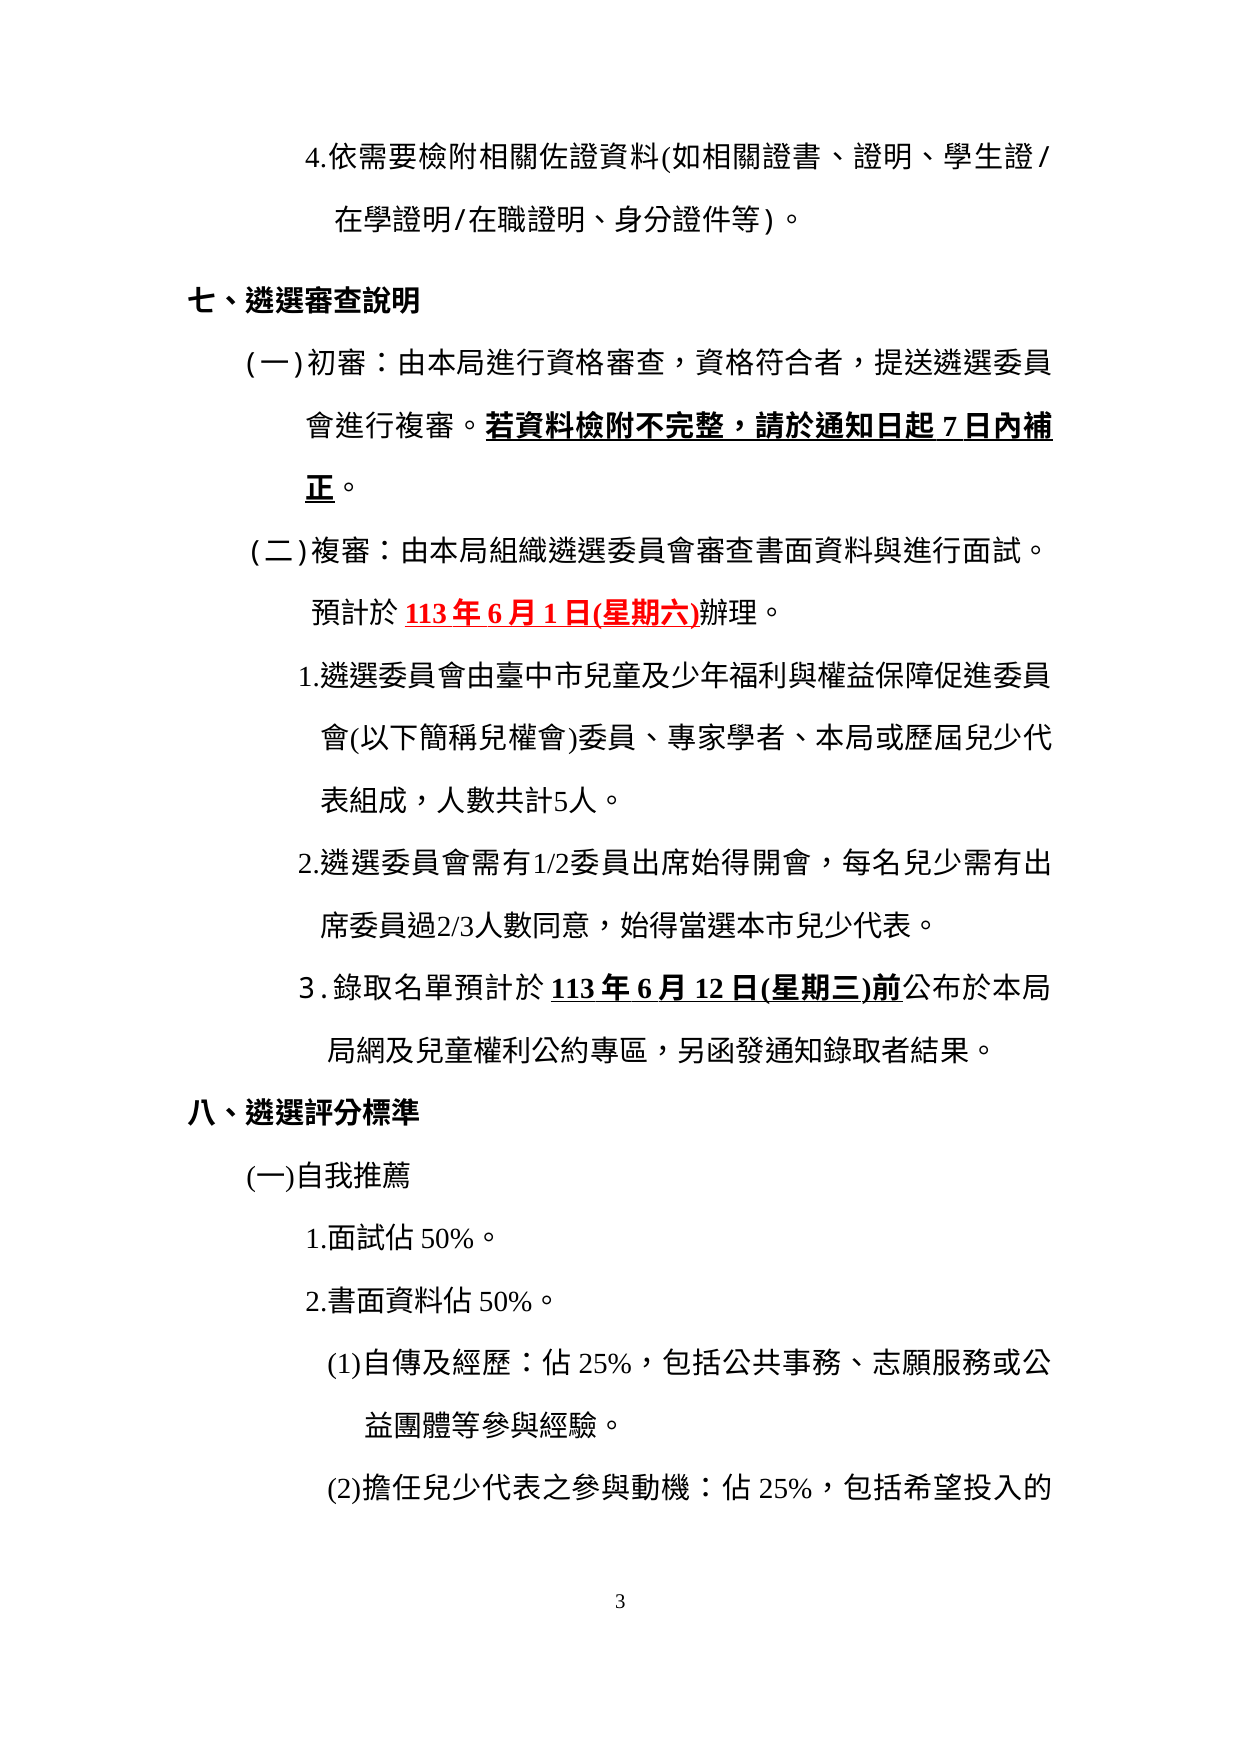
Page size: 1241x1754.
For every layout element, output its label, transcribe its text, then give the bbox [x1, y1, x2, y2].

text 1.面試佔50%。 [305, 1194, 1053, 1257]
text (二)複審：由本局組織遴選委員會審查書面資料與進行面試。預計於113年6月1日(星期六)辦理。 [246, 507, 1053, 632]
text (一)自我推薦 [246, 1132, 1053, 1194]
text 1.遴選委員會由臺中市兒童及少年福利與權益保障促進委員會(以下簡稱兒權會)委員、專家學者、本局或歷屆兒少代表組成，人數共計5人。 [298, 632, 1053, 819]
text 八、遴選評分標準 [187, 1069, 1053, 1132]
text (1)自傳及經歷：佔25%，包括公共事務、志願服務或公益團體等參與經驗。 [327, 1319, 1053, 1444]
text (一)初審：由本局進行資格審查，資格符合者，提送遴選委員會進行複審。若資料檢附不完整，請於通知日起7日內補正。 [242, 319, 1053, 507]
text 4.依需要檢附相關佐證資料(如相關證書、證明、學生證/在學證明/在職證明、身分證件等)。 [305, 113, 1053, 238]
text 3.錄取名單預計於113年6月12日(星期三)前公布於本局局網及兒童權利公約專區，另函發通知錄取者結果。 [298, 944, 1053, 1069]
text 七、遴選審查說明 [187, 257, 1053, 319]
text 2.遴選委員會需有1/2委員出席始得開會，每名兒少需有出席委員過2/3人數同意，始得當選本市兒少代表。 [298, 819, 1053, 944]
text (2)擔任兒少代表之參與動機：佔25%，包括希望投入的 [327, 1444, 1053, 1507]
text 2.書面資料佔50%。 [305, 1257, 1053, 1319]
